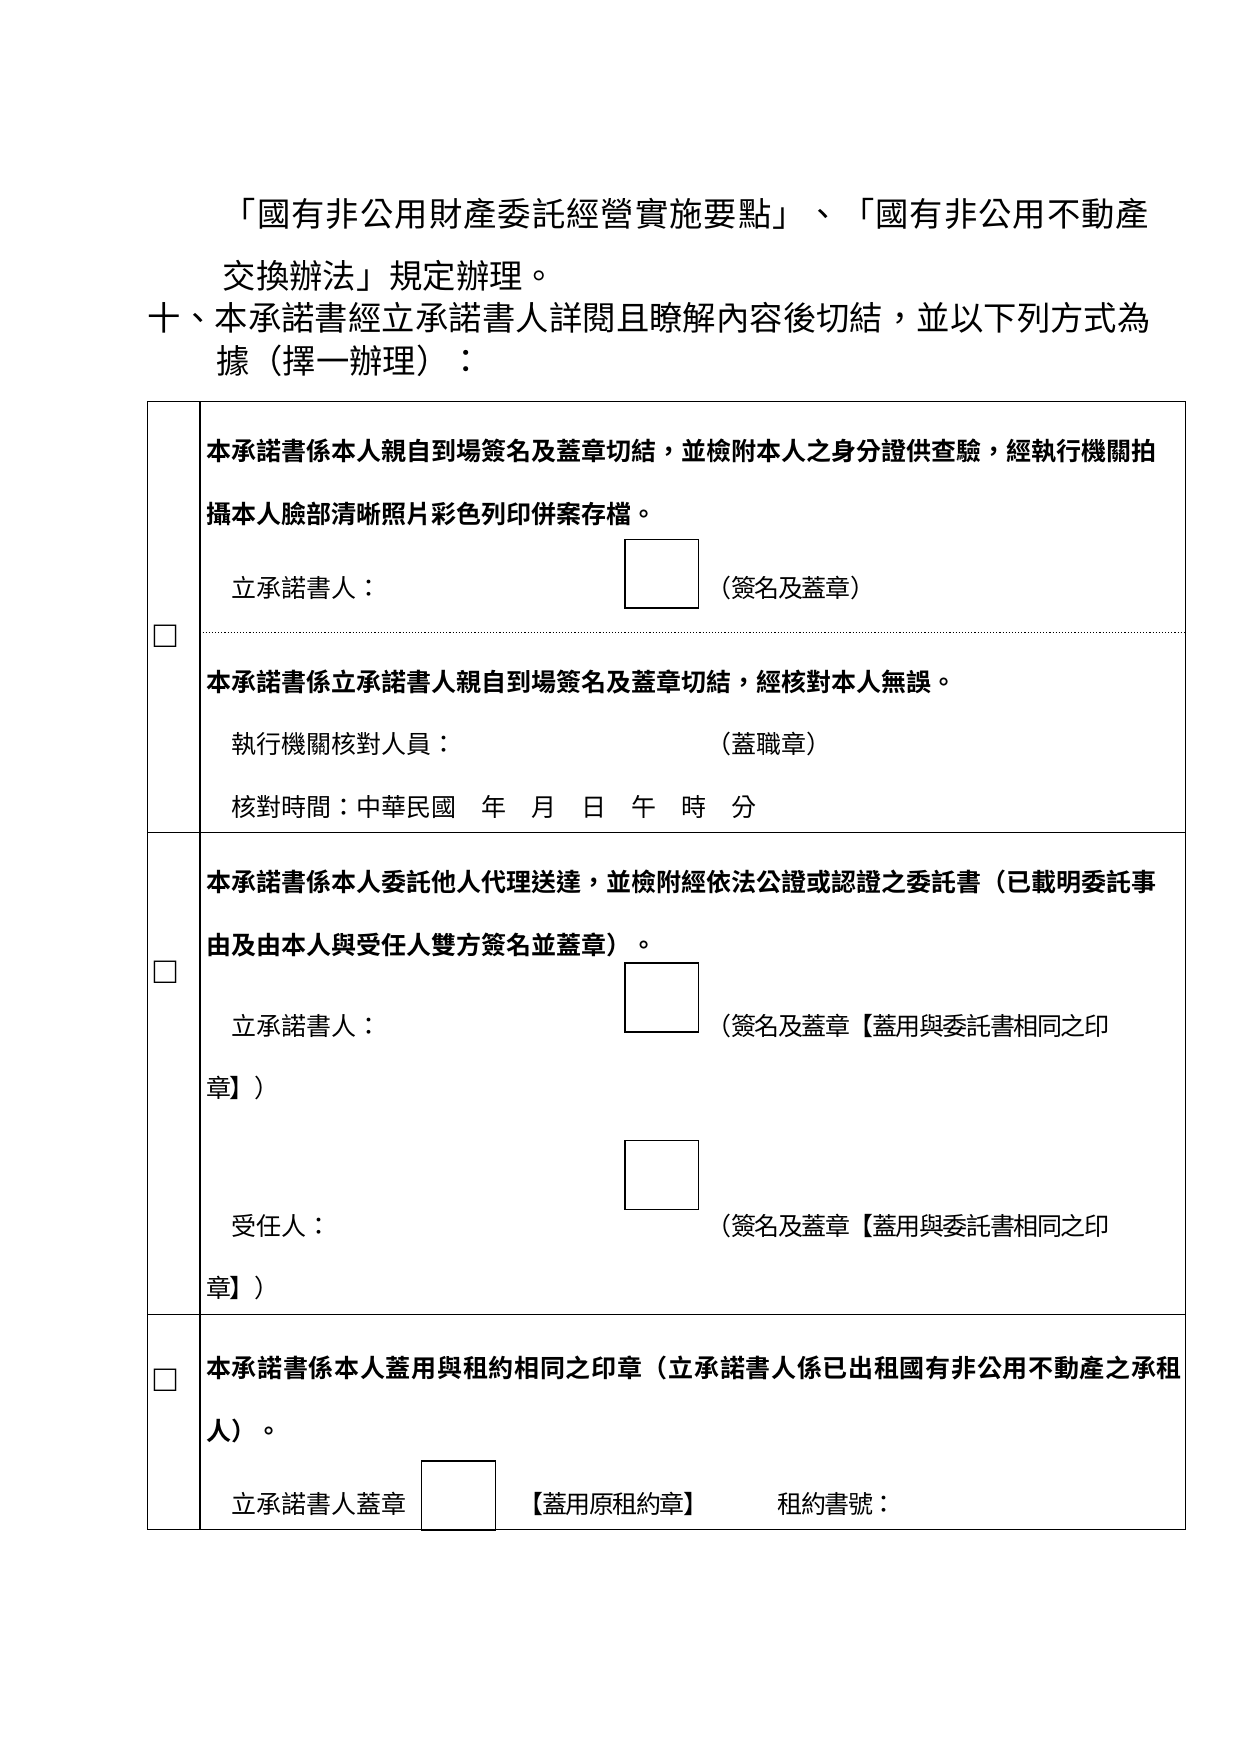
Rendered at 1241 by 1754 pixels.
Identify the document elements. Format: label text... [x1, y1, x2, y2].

table_cell □ [148, 1315, 199, 1529]
table_cell 本承諾書係本人委託他人代理送達，並檢附經依法公證或認證之委託書（已載明委託事由及由本人與受任人雙方簽名並蓋章）。 立承諾書人： （簽名及蓋章【蓋用與委託書相同之印章】） 受任人： （簽名及蓋章【蓋用與委託書相同之印章】） [201, 833, 1185, 1314]
table_header □ [148, 402, 199, 832]
text 十、本承諾書經立承諾書人詳閱且瞭解內容後切結，並以下列方式為據（擇一辦理）： [148, 295, 1152, 382]
list 「國有非公用財產委託經營實施要點」、「國有非公用不動產交換辦法」規定辦理。 [148, 170, 1152, 295]
table_header 本承諾書係本人親自到場簽名及蓋章切結，並檢附本人之身分證供查驗，經執行機關拍攝本人臉部清晰照片彩色列印併案存檔。 立承諾書人： （簽名及蓋章） [201, 402, 1185, 632]
table_cell 本承諾書係立承諾書人親自到場簽名及蓋章切結，經核對本人無誤。 執行機關核對人員： （蓋職章） 核對時間：中華民國 年 月 日 午 時 分 [201, 632, 1185, 832]
table_cell 本承諾書係本人蓋用與租約相同之印章（立承諾書人係已出租國有非公用不動產之承租人）。 立承諾書人蓋章 【蓋用原租約章】 租約書號： [201, 1315, 1185, 1529]
table_cell □ [148, 833, 199, 1314]
